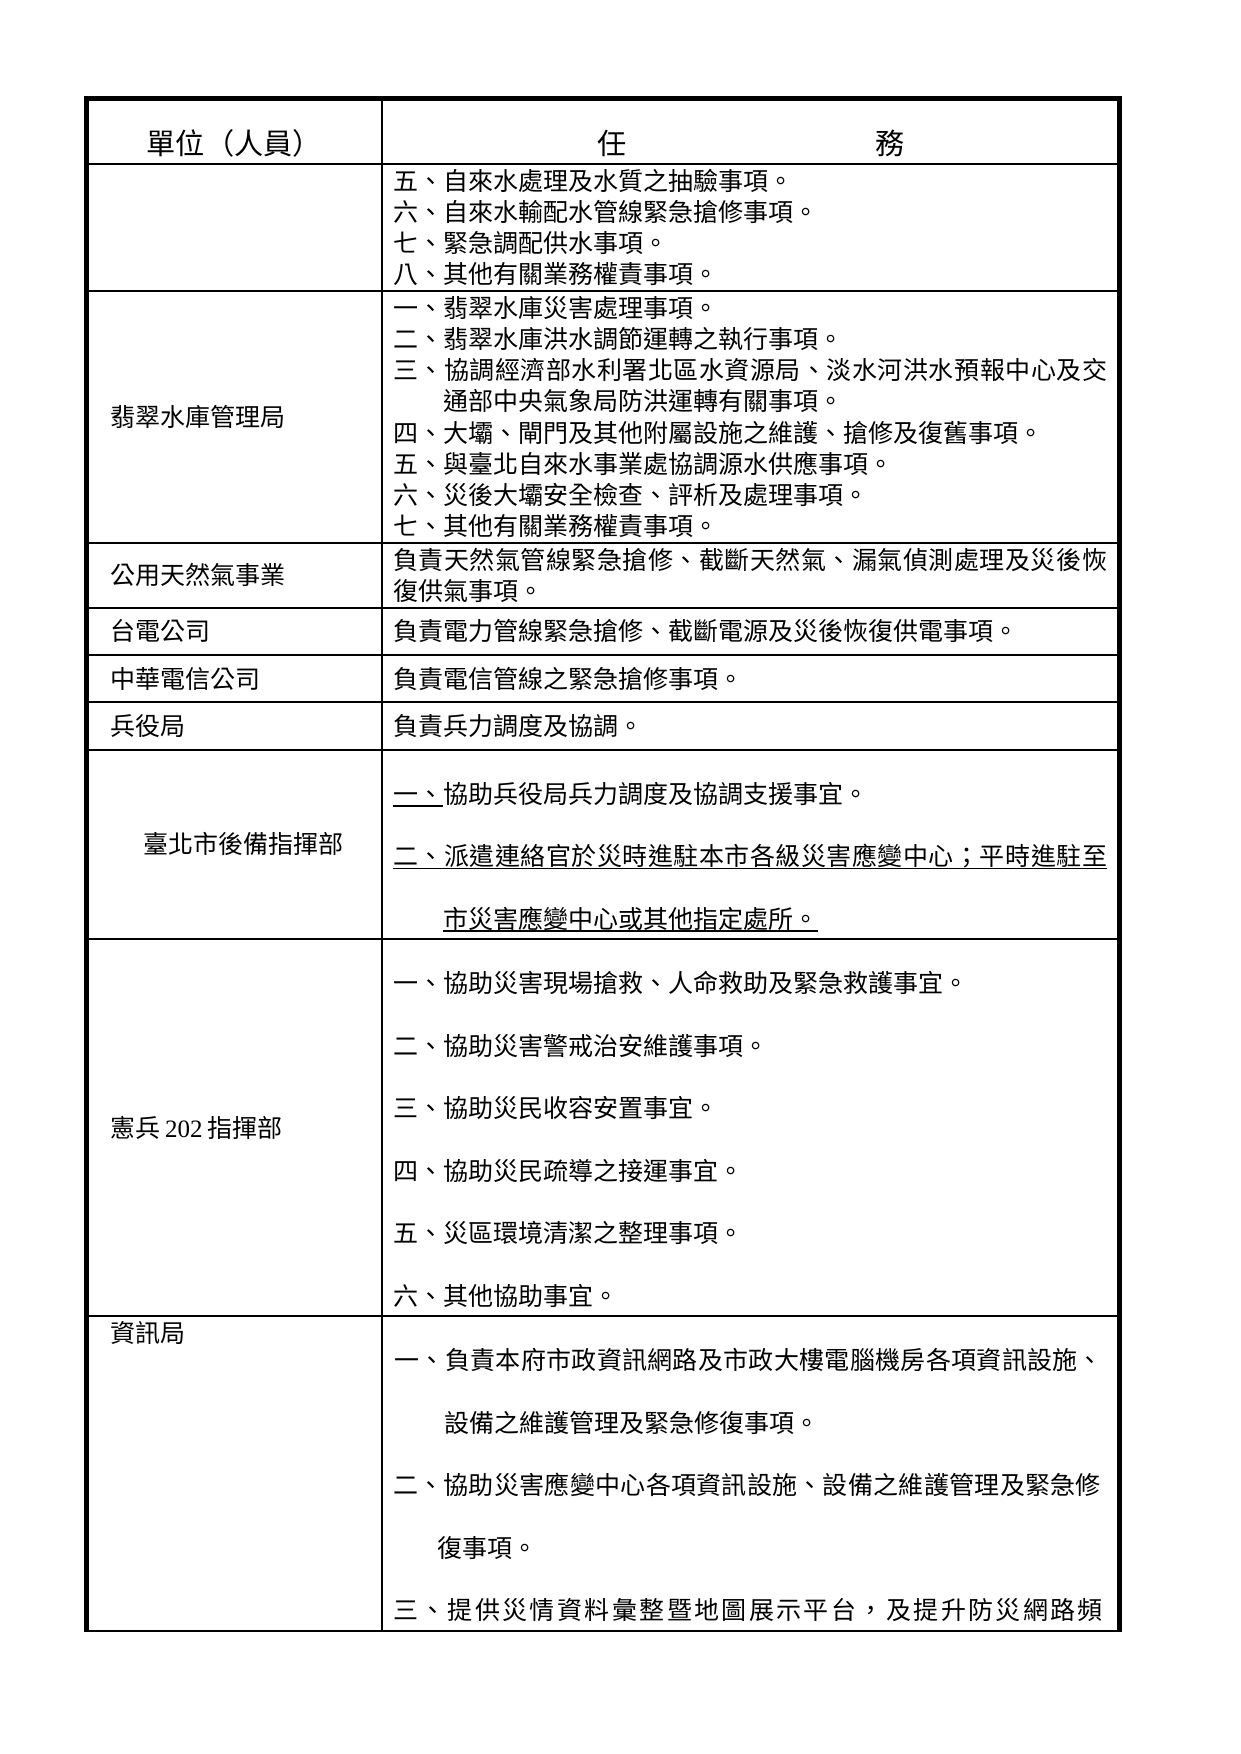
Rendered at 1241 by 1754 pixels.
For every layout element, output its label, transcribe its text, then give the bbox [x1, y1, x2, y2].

table_cell 五、自來水處理及水質之抽驗事項。 六、自來水輸配水管線緊急搶修事項。 七、緊急調配供水事項。 八、其他有關業務權責事項。 [383, 165, 1117, 290]
table_cell [89, 165, 381, 290]
table_cell 負責電力管線緊急搶修、截斷電源及災後恢復供電事項。 [383, 609, 1117, 654]
table_cell 負責天然氣管線緊急搶修、截斷天然氣、漏氣偵測處理及災後恢復供氣事項。 [383, 544, 1117, 607]
table_cell 兵役局 [89, 703, 381, 748]
table_header 單位（人員） [89, 101, 381, 163]
table_cell 臺北市後備指揮部 [89, 751, 381, 938]
table_cell 負責兵力調度及協調。 [383, 703, 1117, 748]
table_cell 負責電信管線之緊急搶修事項。 [383, 656, 1117, 701]
table_cell 資訊局 [89, 1317, 381, 1630]
table_cell 一、負責本府市政資訊網路及市政大樓電腦機房各項資訊設施、設備之維護管理及緊急修復事項。 二、協助災害應變中心各項資訊設施、設備之維護管理及緊急修復事項。 三、提供災情資料彙整暨地圖展示平台，及提升防災網路頻 [383, 1317, 1117, 1630]
table_cell 一、協助兵役局兵力調度及協調支援事宜。 二、派遣連絡官於災時進駐本市各級災害應變中心；平時進駐至市災害應變中心或其他指定處所。 [383, 751, 1117, 938]
table_cell 憲兵202指揮部 [89, 940, 381, 1315]
table_cell 一、協助災害現場搶救、人命救助及緊急救護事宜。 二、協助災害警戒治安維護事項。 三、協助災民收容安置事宜。 四、協助災民疏導之接運事宜。 五、災區環境清潔之整理事項。 六、其他協助事宜。 [383, 940, 1117, 1315]
table_cell 公用天然氣事業 [89, 544, 381, 607]
table_header 任 務 [383, 101, 1117, 163]
table_cell 翡翠水庫管理局 [89, 292, 381, 542]
table_cell 中華電信公司 [89, 656, 381, 701]
table_cell 一、翡翠水庫災害處理事項。 二、翡翠水庫洪水調節運轉之執行事項。 三、協調經濟部水利署北區水資源局、淡水河洪水預報中心及交通部中央氣象局防洪運轉有關事項。 四、大壩、閘門及其他附屬設施之維護、搶修及復舊事項。 五、與臺北自來水事業處協調源水供應事項。 六、災後大壩安全檢查、評析及處理事項。 七、其他有關業務權責事項。 [383, 292, 1117, 542]
table_cell 台電公司 [89, 609, 381, 654]
